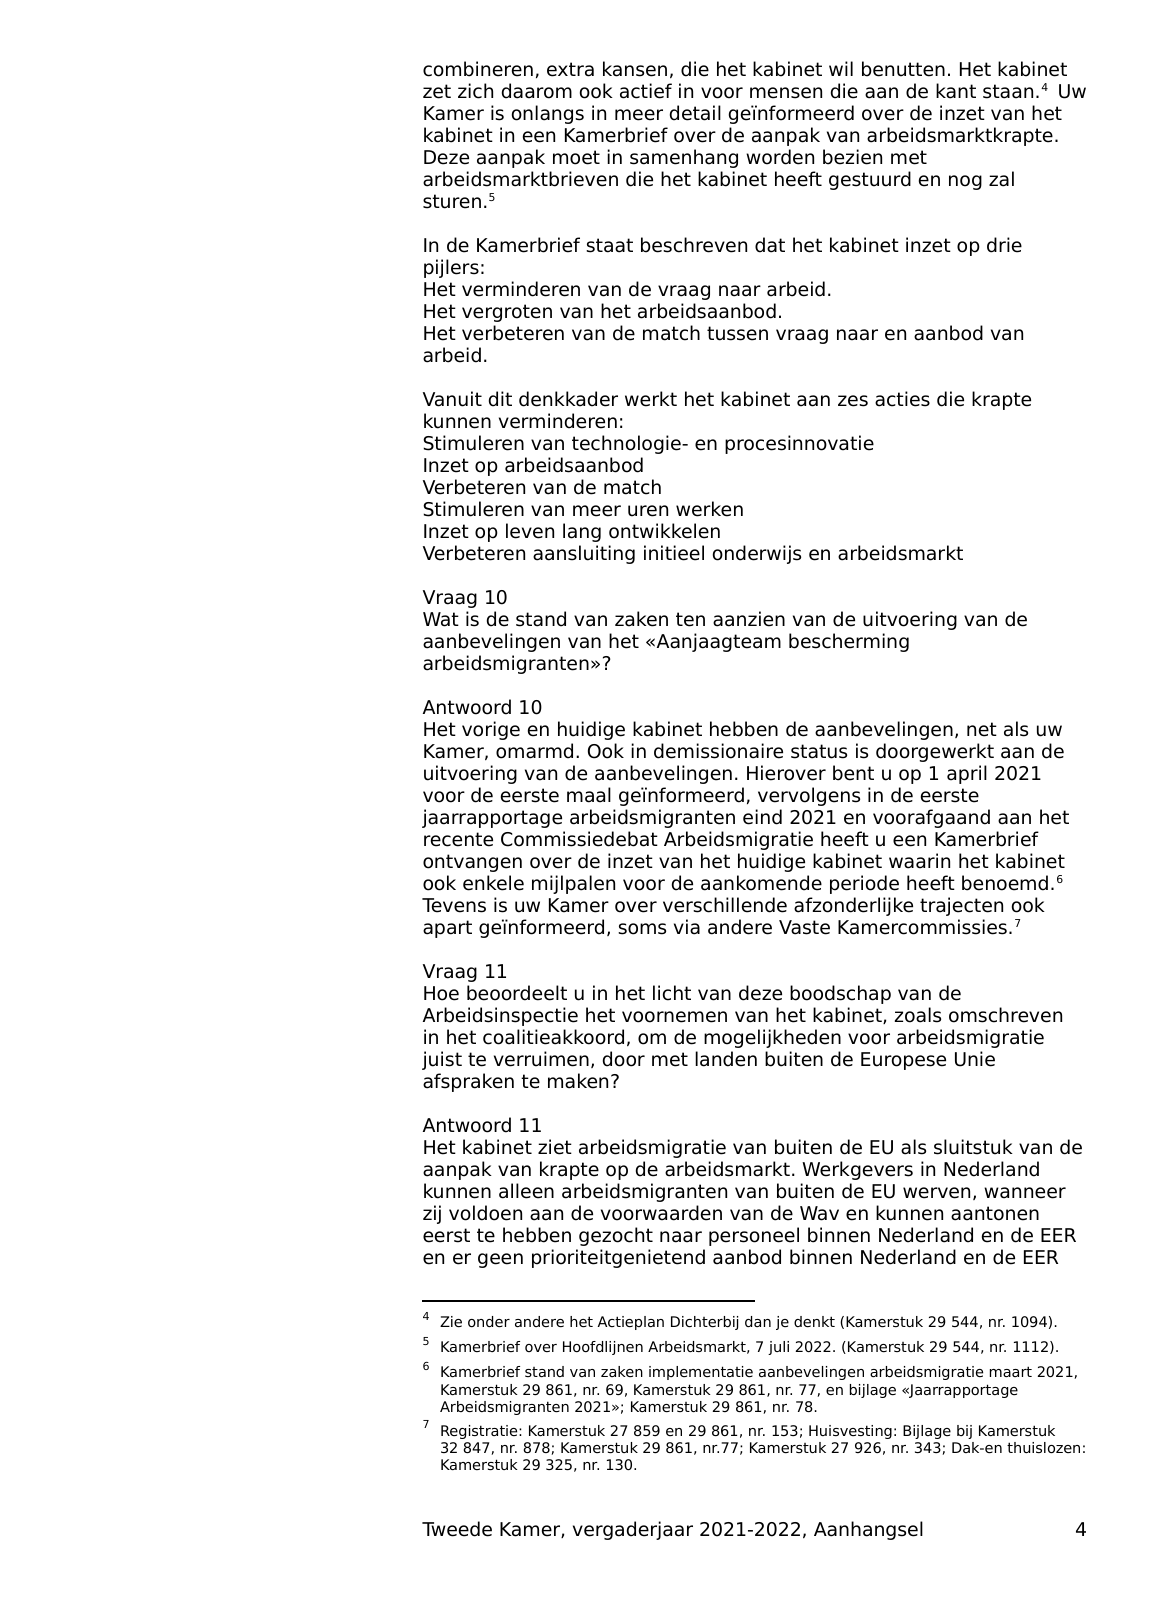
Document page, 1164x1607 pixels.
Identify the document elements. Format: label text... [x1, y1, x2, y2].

text Stimuleren van technologie- en procesinnovatie [422, 433, 1087, 455]
text Antwoord 10 [422, 697, 1087, 719]
text Het kabinet ziet arbeidsmigratie van buiten de EU als sluitstuk van de aanpak van krapte op de arbeidsmarkt. Werkgevers in Nederland kunnen alleen arbeidsmigranten van buiten de EU werven, wanneer zij voldoen aan de voorwaarden van de Wav en kunnen aantonen eerst te hebben gezocht naar personeel binnen Nederland en de EER en er geen prioriteitgenietend aanbod binnen Nederland en de EER [422, 1137, 1087, 1269]
text Het verminderen van de vraag naar arbeid. [422, 279, 1087, 301]
text Vraag 11 [422, 961, 1087, 983]
text Inzet op leven lang ontwikkelen [422, 521, 1087, 543]
text Inzet op arbeidsaanbod [422, 455, 1087, 477]
text Het vorige en huidige kabinet hebben de aanbevelingen, net als uw Kamer, omarmd. Ook in demissionaire status is doorgewerkt aan de uitvoering van de aanbevelingen. Hierover bent u op 1 april 2021 voor de eerste maal geïnformeerd, vervolgens in de eerste jaarrapportage arbeidsmigranten eind 2021 en voorafgaand aan het recente Commissiedebat Arbeidsmigratie heeft u een Kamerbrief ontvangen over de inzet van het huidige kabinet waarin het kabinet ook enkele mijlpalen voor de aankomende periode heeft benoemd. Tevens is uw Kamer over verschillende afzonderlijke trajecten ook apart geïnformeerd, soms via andere Vaste Kamercommissies. [422, 719, 1087, 939]
text Vraag 10 [422, 587, 1087, 609]
text Hoe beoordeelt u in het licht van deze boodschap van de Arbeidsinspectie het voornemen van het kabinet, zoals omschreven in het coalitieakkoord, om de mogelijkheden voor arbeidsmigratie juist te verruimen, door met landen buiten de Europese Unie afspraken te maken? [422, 983, 1087, 1093]
text Vanuit dit denkkader werkt het kabinet aan zes acties die krapte kunnen verminderen: [422, 389, 1087, 433]
text Kamerbrief over Hoofdlijnen Arbeidsmarkt, 7 juli 2022. (Kamerstuk 29 544, nr. 1112). [422, 1335, 1087, 1357]
text combineren, extra kansen, die het kabinet wil benutten. Het kabinet zet zich daarom ook actief in voor mensen die aan de kant staan. Uw Kamer is onlangs in meer detail geïnformeerd over de inzet van het kabinet in een Kamerbrief over de aanpak van arbeidsmarktkrapte. Deze aanpak moet in samenhang worden bezien met arbeidsmarktbrieven die het kabinet heeft gestuurd en nog zal sturen. [422, 59, 1087, 213]
text Kamerbrief stand van zaken implementatie aanbevelingen arbeidsmigratie maart 2021, Kamerstuk 29 861, nr. 69, Kamerstuk 29 861, nr. 77, en bijlage «Jaarrapportage Arbeidsmigranten 2021»; Kamerstuk 29 861, nr. 78. [422, 1360, 1087, 1416]
text Registratie: Kamerstuk 27 859 en 29 861, nr. 153; Huisvesting: Bijlage bij Kamerstuk 32 847, nr. 878; Kamerstuk 29 861, nr.77; Kamerstuk 27 926, nr. 343; Dak-en thuislozen: Kamerstuk 29 325, nr. 130. [422, 1418, 1087, 1474]
text In de Kamerbrief staat beschreven dat het kabinet inzet op drie pijlers: [422, 235, 1087, 279]
text Wat is de stand van zaken ten aanzien van de uitvoering van de aanbevelingen van het «Aanjaagteam bescherming arbeidsmigranten»? [422, 609, 1087, 675]
text Stimuleren van meer uren werken [422, 499, 1087, 521]
text Verbeteren aansluiting initieel onderwijs en arbeidsmarkt [422, 543, 1087, 565]
text Het verbeteren van de match tussen vraag naar en aanbod van arbeid. [422, 323, 1087, 367]
text Verbeteren van de match [422, 477, 1087, 499]
text Antwoord 11 [422, 1115, 1087, 1137]
text Het vergroten van het arbeidsaanbod. [422, 301, 1087, 323]
text Zie onder andere het Actieplan Dichterbij dan je denkt (Kamerstuk 29 544, nr. 1094). [422, 1310, 1087, 1332]
